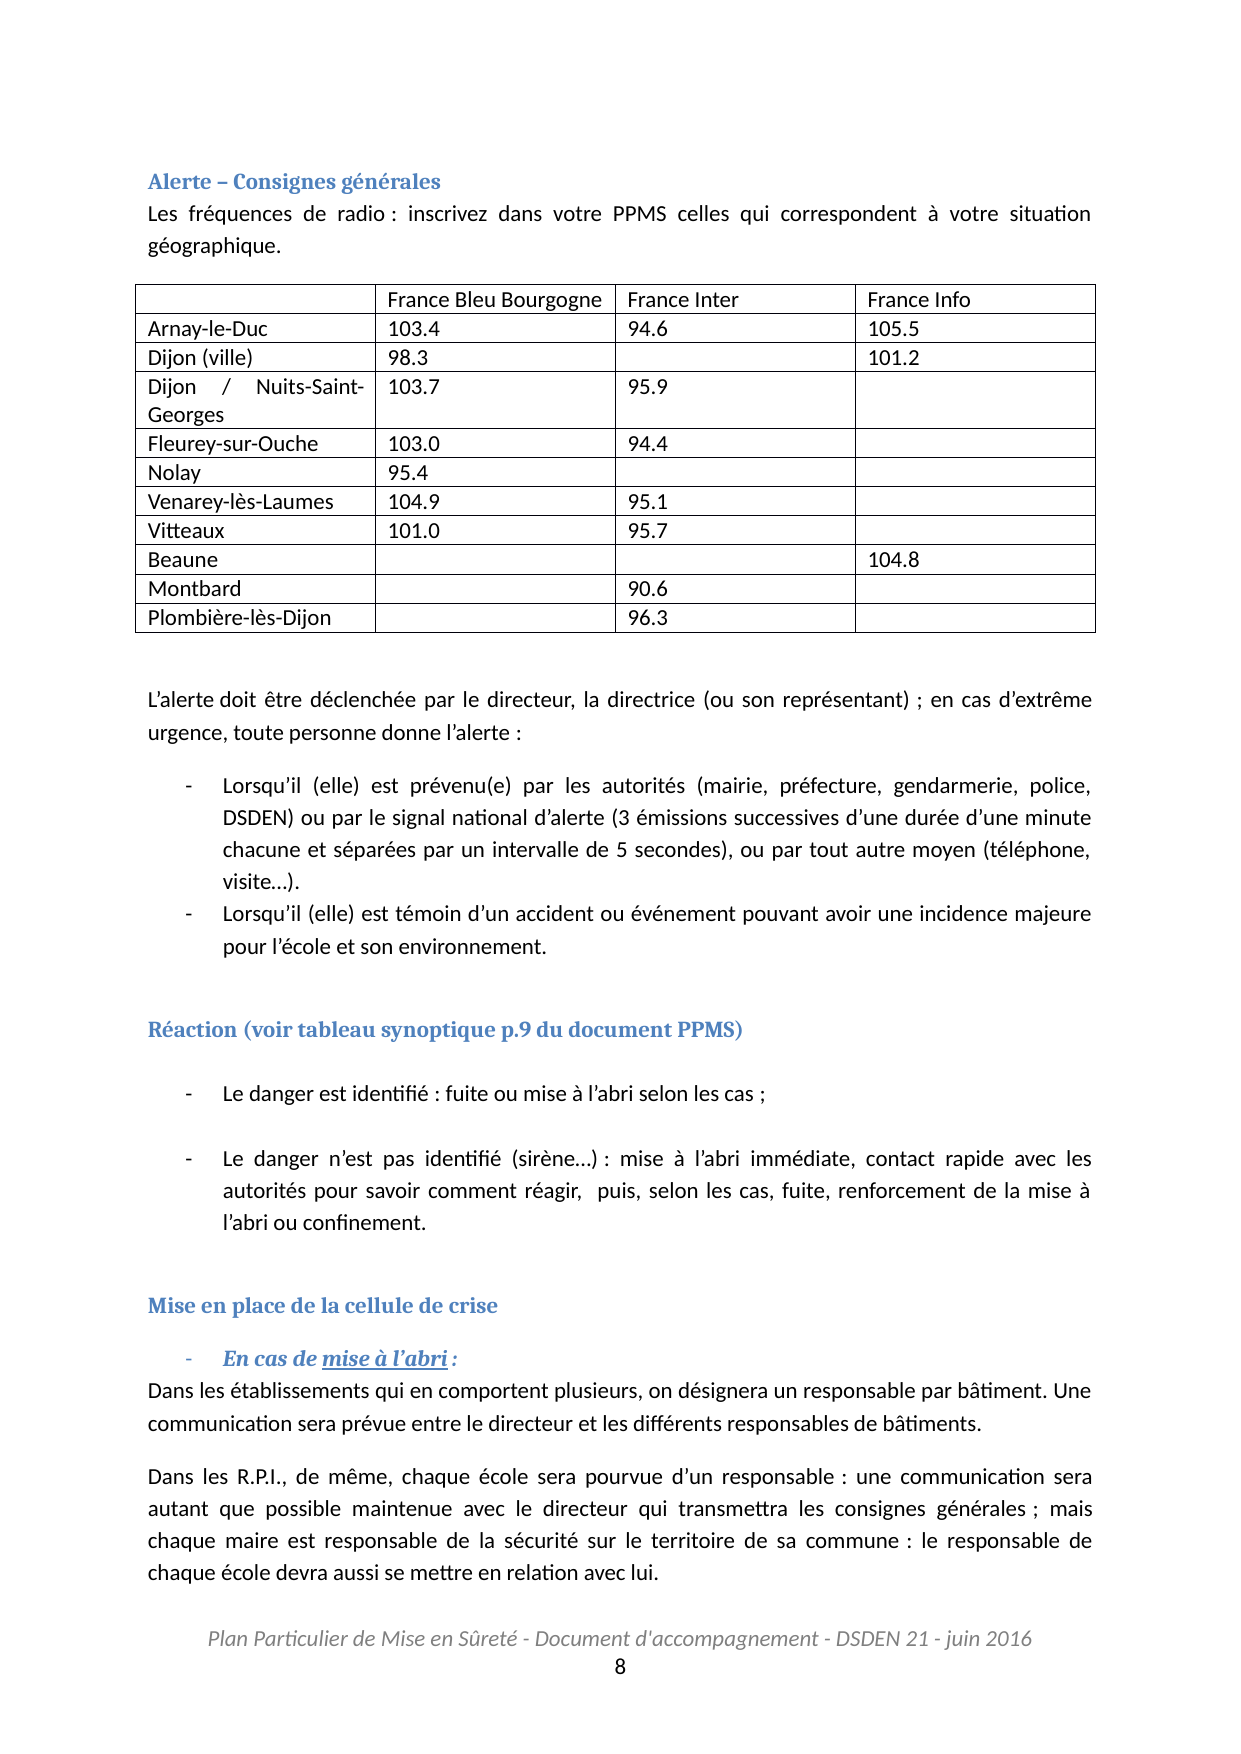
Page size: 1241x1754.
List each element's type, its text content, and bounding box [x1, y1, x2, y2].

table_cell 103.7 [376, 372, 615, 428]
subtitle En cas de mise à l’abri : [185, 1344, 1093, 1372]
table_cell Montbard [136, 575, 375, 602]
text Les fréquences de radio : inscrivez dans votre PPMS celles qui correspondent à votre situation géographique. [148, 199, 1093, 259]
table_header [136, 285, 375, 313]
table_cell [376, 545, 615, 573]
list Lorsqu’il (elle) est témoin d’un accident ou événement pouvant avoir une incidence majeure pour l’école et son environnement. [185, 899, 1093, 960]
text Dans les R.P.I., de même, chaque école sera pourvue d’un responsable : une communication sera autant que possible maintenue avec le directeur qui transmettra les consignes générales ; mais chaque maire est responsable de la sécurité sur le territoire de sa commune : le responsable de chaque école devra aussi se mettre en relation avec lui. [148, 1462, 1093, 1586]
table_header France Bleu Bourgogne [376, 285, 615, 313]
subtitle Réaction (voir tableau synoptique p.9 du document PPMS) [148, 1017, 1093, 1043]
table_cell 101.0 [376, 516, 615, 544]
table_cell 94.4 [616, 429, 855, 457]
table_cell 90.6 [616, 575, 855, 602]
table_cell 105.5 [856, 314, 1095, 342]
table_cell 95.7 [616, 516, 855, 544]
table_cell Nolay [136, 458, 375, 486]
table_cell Dijon / Nuits-Saint-Georges [136, 372, 375, 428]
table_cell [856, 487, 1095, 515]
table_cell 104.8 [856, 545, 1095, 573]
table_cell [376, 575, 615, 602]
table_cell [856, 429, 1095, 457]
subtitle Alerte – Consignes générales [148, 168, 1093, 195]
table_cell 101.2 [856, 343, 1095, 371]
subtitle Mise en place de la cellule de crise [148, 1293, 1093, 1320]
list Le danger n’est pas identifié (sirène…) : mise à l’abri immédiate, contact rapide avec les autorités pour savoir comment réagir, puis, selon les cas, fuite, renforcement de la mise à l’abri ou confinement. [185, 1144, 1093, 1236]
table_cell 95.4 [376, 458, 615, 486]
table_cell [856, 604, 1095, 632]
table_cell Dijon (ville) [136, 343, 375, 371]
table_cell Plombière-lès-Dijon [136, 604, 375, 632]
table_cell 96.3 [616, 604, 855, 632]
table_header France Inter [616, 285, 855, 313]
table_cell [856, 516, 1095, 544]
table_cell 95.9 [616, 372, 855, 428]
list Lorsqu’il (elle) est prévenu(e) par les autorités (mairie, préfecture, gendarmerie, police, DSDEN) ou par le signal national d’alerte (3 émissions successives d’une durée d’une minute chacune et séparées par un intervalle de 5 secondes), ou par tout autre moyen (téléphone, visite…). [185, 771, 1093, 895]
text L’alerte doit être déclenchée par le directeur, la directrice (ou son représentant) ; en cas d’extrême urgence, toute personne donne l’alerte : [148, 686, 1093, 746]
table_cell Arnay-le-Duc [136, 314, 375, 342]
table_cell [616, 545, 855, 573]
table_cell [616, 458, 855, 486]
table_cell Vitteaux [136, 516, 375, 544]
table_cell [376, 604, 615, 632]
table_cell [856, 575, 1095, 602]
table_cell Venarey-lès-Laumes [136, 487, 375, 515]
list Le danger est identifié : fuite ou mise à l’abri selon les cas ; [185, 1079, 1093, 1107]
table_cell 104.9 [376, 487, 615, 515]
table_cell 94.6 [616, 314, 855, 342]
table_cell 103.4 [376, 314, 615, 342]
table_header France Info [856, 285, 1095, 313]
table_cell Fleurey-sur-Ouche [136, 429, 375, 457]
table_cell 98.3 [376, 343, 615, 371]
text Dans les établissements qui en comportent plusieurs, on désignera un responsable par bâtiment. Une communication sera prévue entre le directeur et les différents responsables de bâtiments. [148, 1377, 1093, 1437]
table_cell [856, 372, 1095, 428]
table_cell [616, 343, 855, 371]
table_cell Beaune [136, 545, 375, 573]
table_cell 103.0 [376, 429, 615, 457]
table_cell 95.1 [616, 487, 855, 515]
table_cell [856, 458, 1095, 486]
